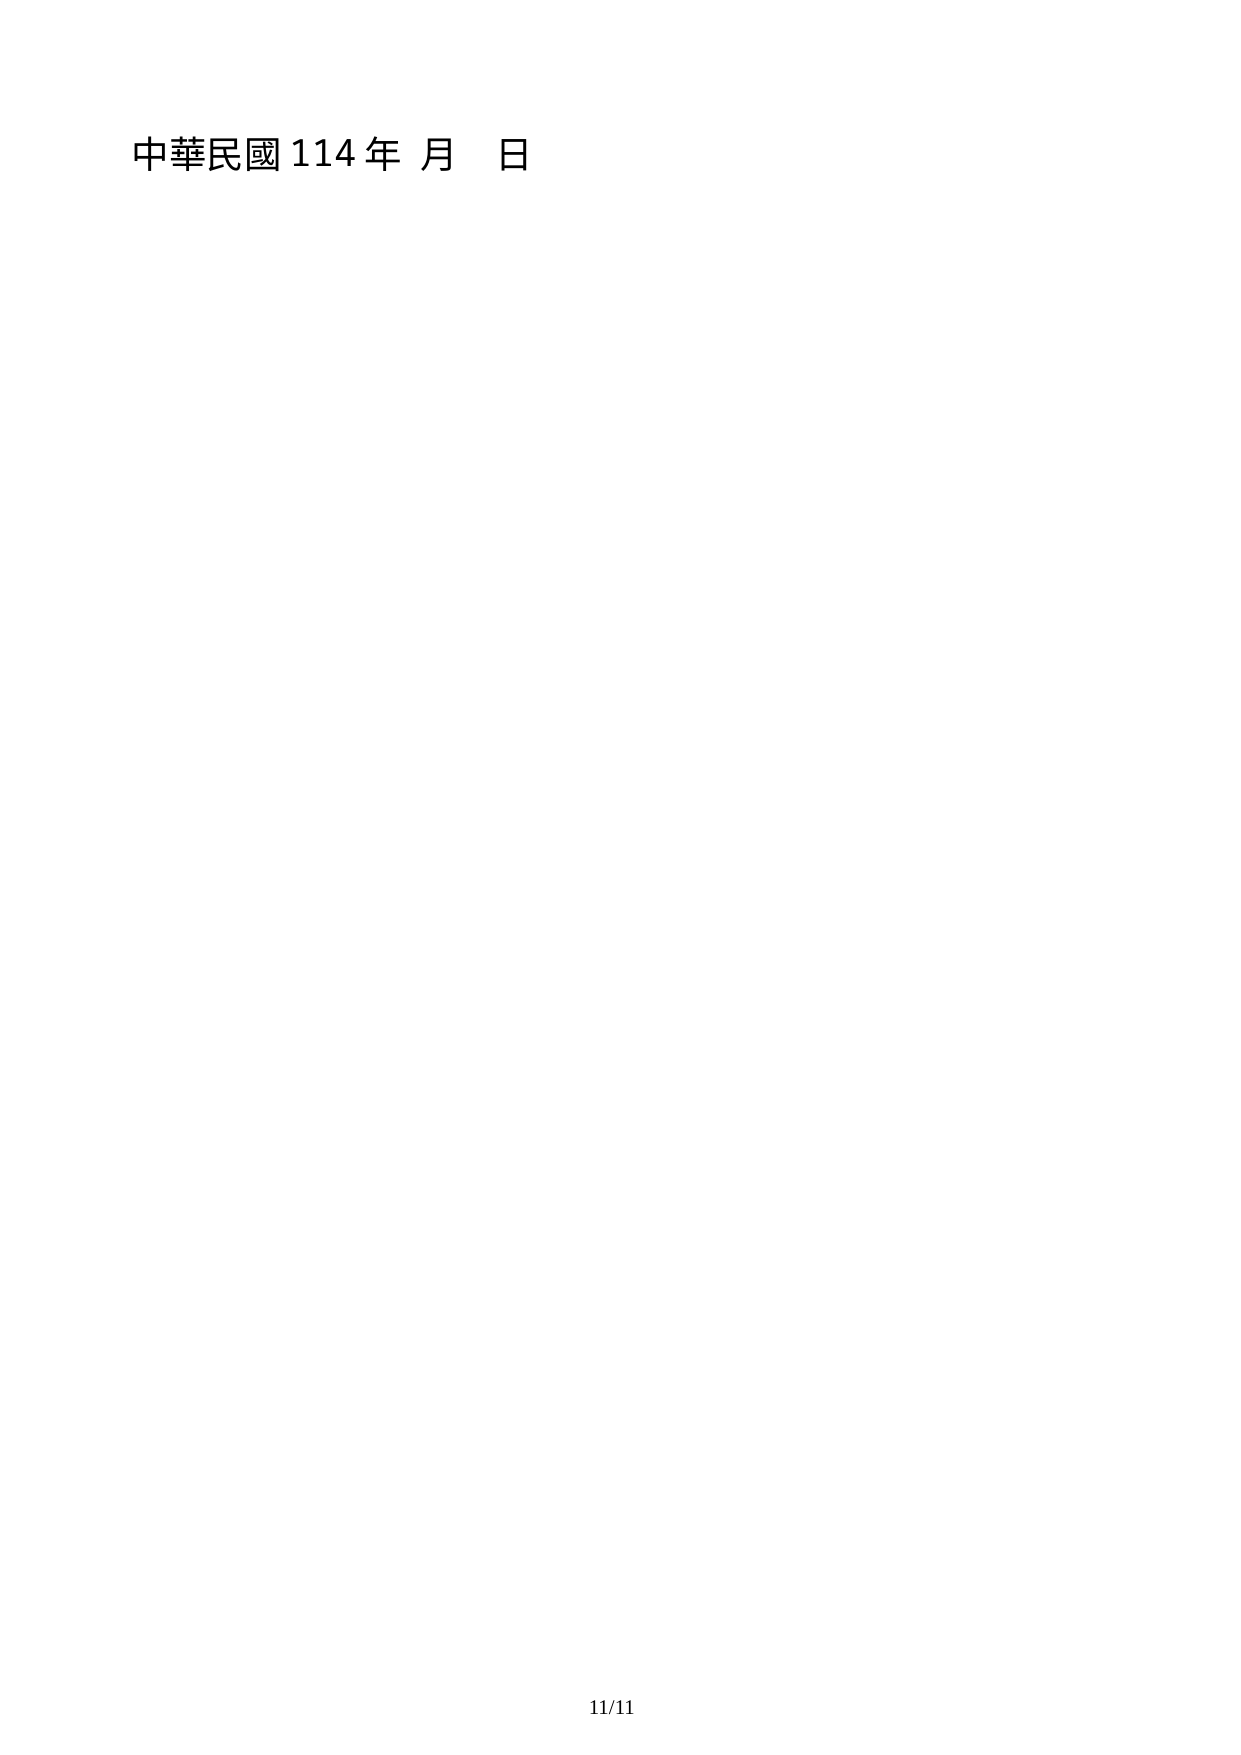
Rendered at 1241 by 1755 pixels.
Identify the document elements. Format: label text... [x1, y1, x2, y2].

text 中華民國114年 月 日 [131, 110, 1167, 173]
